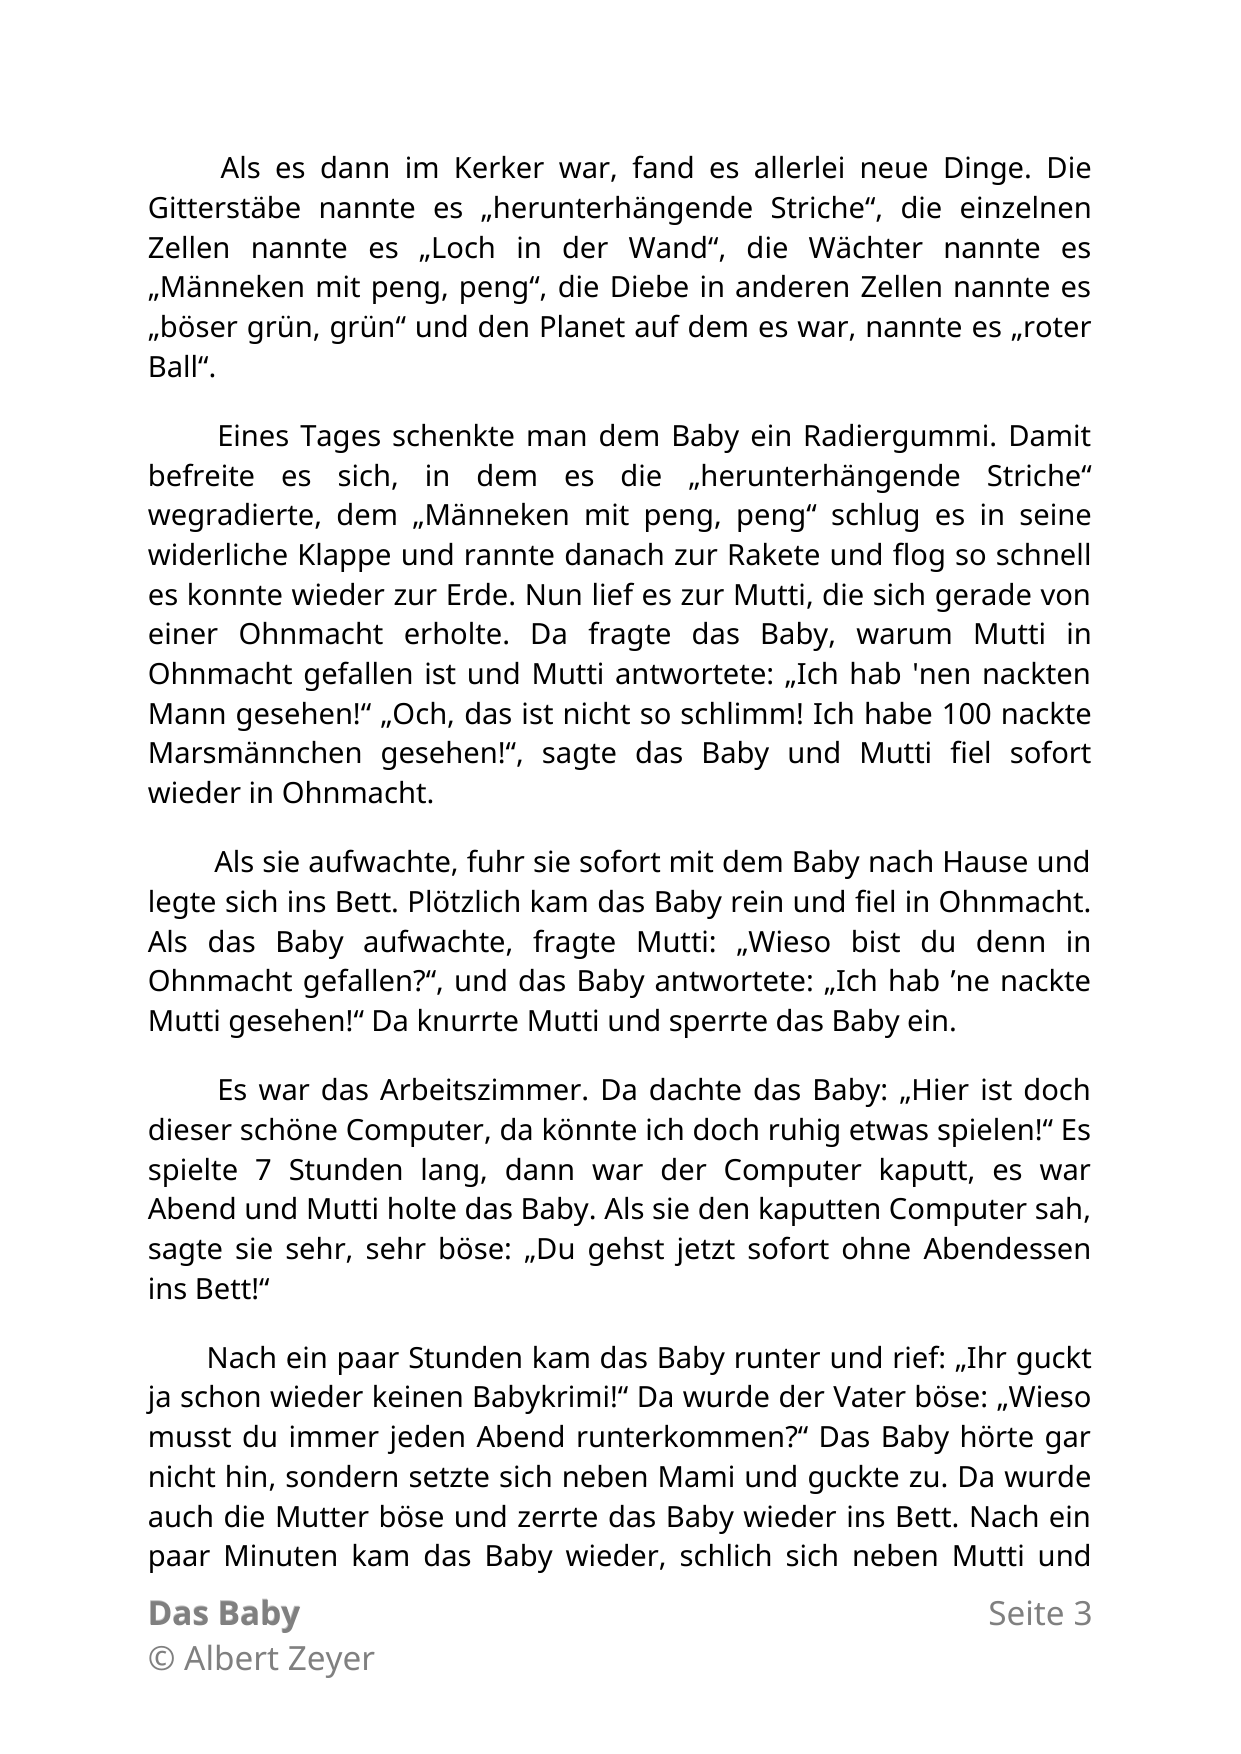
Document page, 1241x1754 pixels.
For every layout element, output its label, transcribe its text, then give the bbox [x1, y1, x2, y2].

text Als es dann im Kerker war, fand es allerlei neue Dinge. Die Gitterstäbe nannte es „herunterhängende Striche“, die einzelnen Zellen nannte es „Loch in der Wand“, die Wächter nannte es „Männeken mit peng, peng“, die Diebe in anderen Zellen nannte es „böser grün, grün“ und den Planet auf dem es war, nannte es „roter Ball“. [148, 148, 1092, 386]
text Eines Tages schenkte man dem Baby ein Radiergummi. Damit befreite es sich, in dem es die „herunterhängende Striche“ wegradierte, dem „Männeken mit peng, peng“ schlug es in seine widerliche Klappe und rannte danach zur Rakete und flog so schnell es konnte wieder zur Erde. Nun lief es zur Mutti, die sich gerade von einer Ohnmacht erholte. Da fragte das Baby, warum Mutti in Ohnmacht gefallen ist und Mutti antwortete: „Ich hab 'nen nackten Mann gesehen!“ „Och, das ist nicht so schlimm! Ich habe 100 nackte Marsmännchen gesehen!“, sagte das Baby und Mutti fiel sofort wieder in Ohnmacht. [148, 415, 1092, 812]
text Als sie aufwachte, fuhr sie sofort mit dem Baby nach Hause und legte sich ins Bett. Plötzlich kam das Baby rein und fiel in Ohnmacht. Als das Baby aufwachte, fragte Mutti: „Wieso bist du denn in Ohnmacht gefallen?“, und das Baby antwortete: „Ich hab ’ne nackte Mutti gesehen!“ Da knurrte Mutti und sperrte das Baby ein. [148, 842, 1092, 1040]
text Es war das Arbeitszimmer. Da dachte das Baby: „Hier ist doch dieser schöne Computer, da könnte ich doch ruhig etwas spielen!“ Es spielte 7 Stunden lang, dann war der Computer kaputt, es war Abend und Mutti holte das Baby. Als sie den kaputten Computer sah, sagte sie sehr, sehr böse: „Du gehst jetzt sofort ohne Abendessen ins Bett!“ [148, 1069, 1092, 1308]
text Nach ein paar Stunden kam das Baby runter und rief: „Ihr guckt ja schon wieder keinen Babykrimi!“ Da wurde der Vater böse: „Wieso musst du immer jeden Abend runterkommen?“ Das Baby hörte gar nicht hin, sondern setzte sich neben Mami und guckte zu. Da wurde auch die Mutter böse und zerrte das Baby wieder ins Bett. Nach ein paar Minuten kam das Baby wieder, schlich sich neben Mutti und [148, 1337, 1092, 1575]
